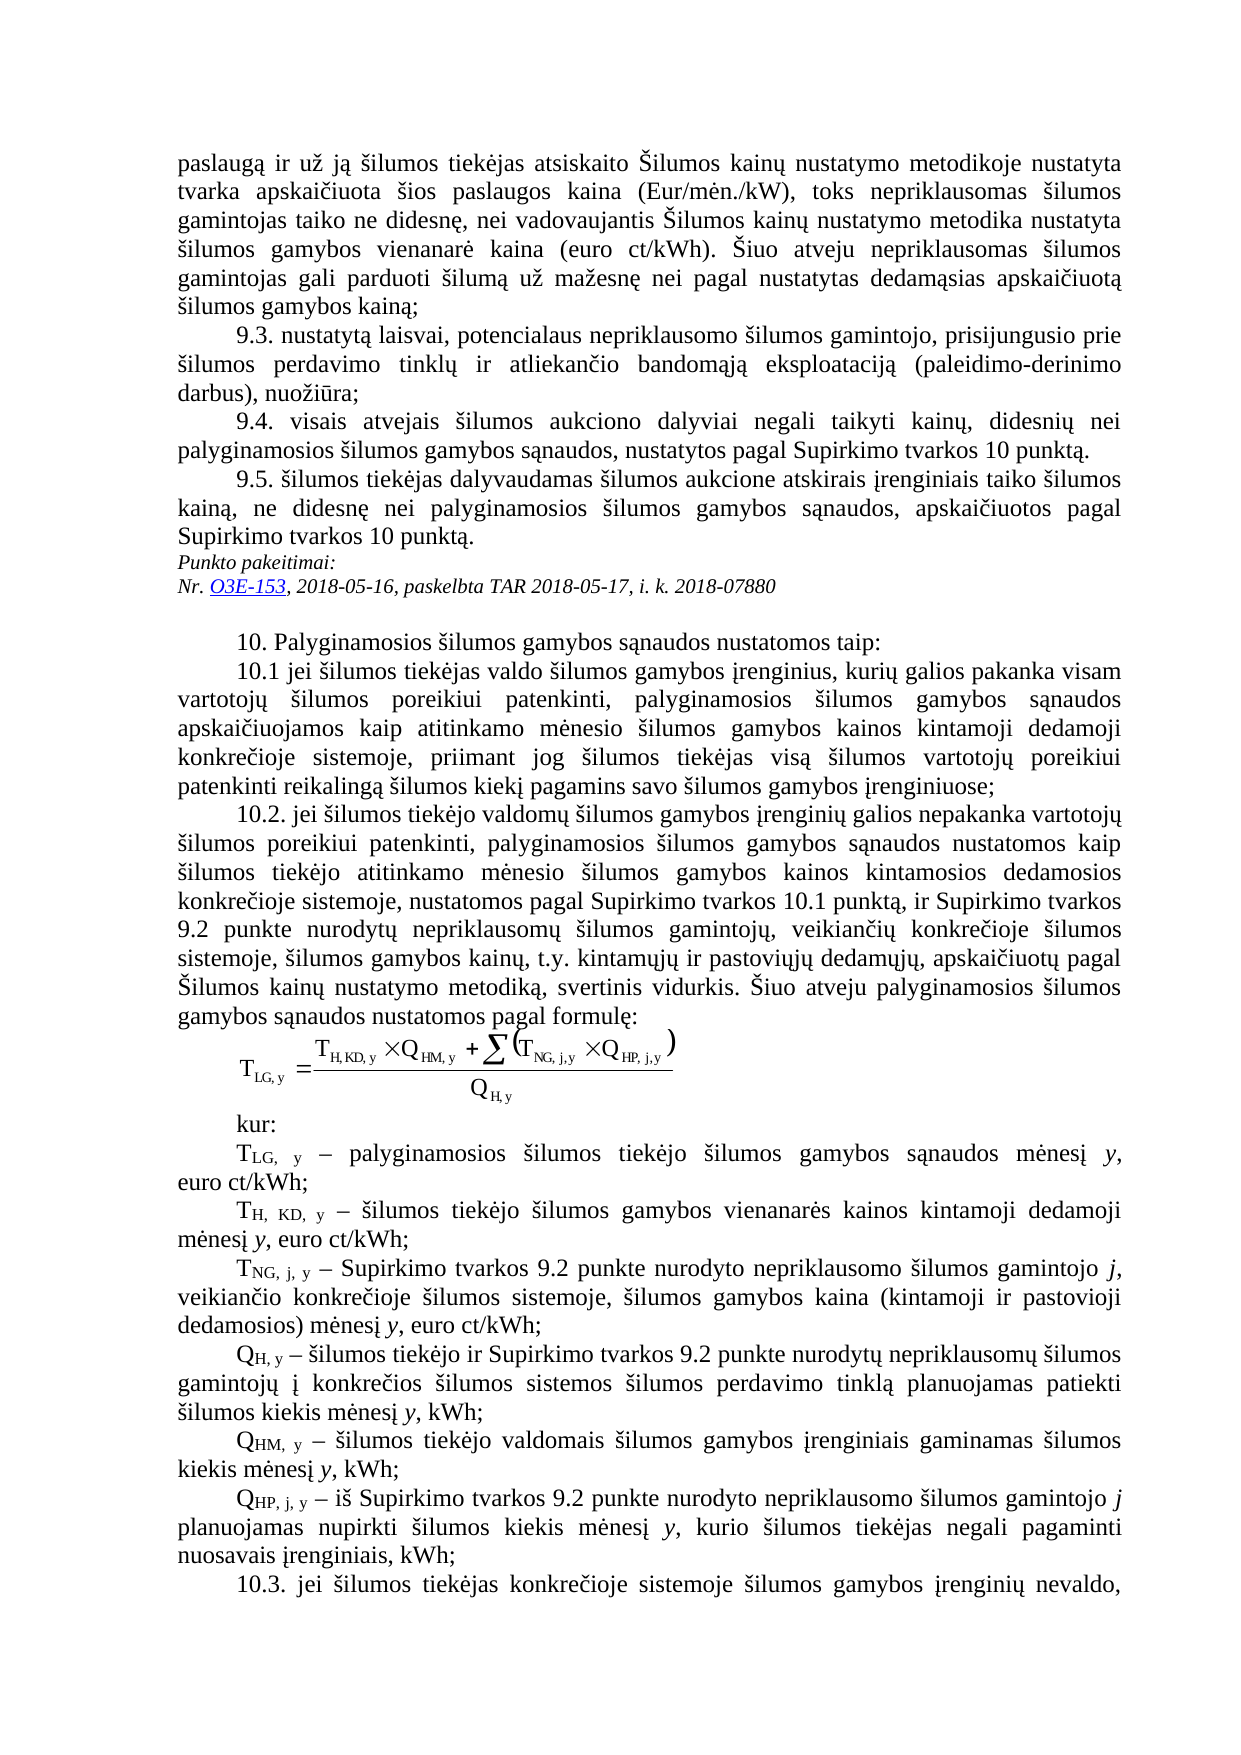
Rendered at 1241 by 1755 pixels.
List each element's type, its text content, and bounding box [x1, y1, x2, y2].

text TNG, j, y – Supirkimo tvarkos 9.2 punkte nurodyto nepriklausomo šilumos gamintojo j, veikiančio konkrečioje šilumos sistemoje, šilumos gamybos kaina (kintamoji ir pastovioji dedamosios) mėnesį y, euro ct/kWh; [177, 1253, 1122, 1339]
text 10.1 jei šilumos tiekėjas valdo šilumos gamybos įrenginius, kurių galios pakanka visam vartotojų šilumos poreikiui patenkinti, palyginamosios šilumos gamybos sąnaudos apskaičiuojamos kaip atitinkamo mėnesio šilumos gamybos kainos kintamoji dedamoji konkrečioje sistemoje, priimant jog šilumos tiekėjas visą šilumos vartotojų poreikiui patenkinti reikalingą šilumos kiekį pagamins savo šilumos gamybos įrenginiuose; [177, 656, 1122, 799]
text 10.3. jei šilumos tiekėjas konkrečioje sistemoje šilumos gamybos įrenginių nevaldo, [177, 1569, 1122, 1598]
text QHP, j, y – iš Supirkimo tvarkos 9.2 punkte nurodyto nepriklausomo šilumos gamintojo j planuojamas nupirkti šilumos kiekis mėnesį y, kurio šilumos tiekėjas negali pagaminti nuosavais įrenginiais, kWh; [177, 1483, 1122, 1569]
text 9.3. nustatytą laisvai, potencialaus nepriklausomo šilumos gamintojo, prisijungusio prie šilumos perdavimo tinklų ir atliekančio bandomąją eksploataciją (paleidimo-derinimo darbus), nuožiūra; [177, 320, 1122, 406]
text QHM, y – šilumos tiekėjo valdomais šilumos gamybos įrenginiais gaminamas šilumos kiekis mėnesį y, kWh; [177, 1425, 1122, 1483]
text paslaugą ir už ją šilumos tiekėjas atsiskaito Šilumos kainų nustatymo metodikoje nustatyta tvarka apskaičiuota šios paslaugos kaina (Eur/mėn./kW), toks nepriklausomas šilumos gamintojas taiko ne didesnę, nei vadovaujantis Šilumos kainų nustatymo metodika nustatyta šilumos gamybos vienanarė kaina (euro ct/kWh). Šiuo atveju nepriklausomas šilumos gamintojas gali parduoti šilumą už mažesnę nei pagal nustatytas dedamąsias apskaičiuotą šilumos gamybos kainą; [177, 148, 1122, 320]
text Nr. O3E-153, 2018-05-16, paskelbta TAR 2018-05-17, i. k. 2018-07880 [177, 574, 1122, 598]
text Punkto pakeitimai: [177, 550, 1122, 574]
text TLG, y – palyginamosios šilumos tiekėjo šilumos gamybos sąnaudos mėnesį y, euro ct/kWh; [177, 1138, 1122, 1195]
text 10.2. jei šilumos tiekėjo valdomų šilumos gamybos įrenginių galios nepakanka vartotojų šilumos poreikiui patenkinti, palyginamosios šilumos gamybos sąnaudos nustatomos kaip šilumos tiekėjo atitinkamo mėnesio šilumos gamybos kainos kintamosios dedamosios konkrečioje sistemoje, nustatomos pagal Supirkimo tvarkos 10.1 punktą, ir Supirkimo tvarkos 9.2 punkte nurodytų nepriklausomų šilumos gamintojų, veikiančių konkrečioje šilumos sistemoje, šilumos gamybos kainų, t.y. kintamųjų ir pastoviųjų dedamųjų, apskaičiuotų pagal Šilumos kainų nustatymo metodiką, svertinis vidurkis. Šiuo atveju palyginamosios šilumos gamybos sąnaudos nustatomos pagal formulę: [177, 799, 1122, 1029]
text 9.4. visais atvejais šilumos aukciono dalyviai negali taikyti kainų, didesnių nei palyginamosios šilumos gamybos sąnaudos, nustatytos pagal Supirkimo tvarkos 10 punktą. [177, 406, 1122, 464]
text TH, KD, y – šilumos tiekėjo šilumos gamybos vienanarės kainos kintamoji dedamoji mėnesį y, euro ct/kWh; [177, 1195, 1122, 1253]
text QH, y – šilumos tiekėjo ir Supirkimo tvarkos 9.2 punkte nurodytų nepriklausomų šilumos gamintojų į konkrečios šilumos sistemos šilumos perdavimo tinklą planuojamas patiekti šilumos kiekis mėnesį y, kWh; [177, 1339, 1122, 1425]
text 10. Palyginamosios šilumos gamybos sąnaudos nustatomos taip: [177, 627, 1122, 656]
text 9.5. šilumos tiekėjas dalyvaudamas šilumos aukcione atskirais įrenginiais taiko šilumos kainą, ne didesnę nei palyginamosios šilumos gamybos sąnaudos, apskaičiuotos pagal Supirkimo tvarkos 10 punktą. [177, 464, 1122, 550]
text kur: [177, 1109, 1122, 1138]
